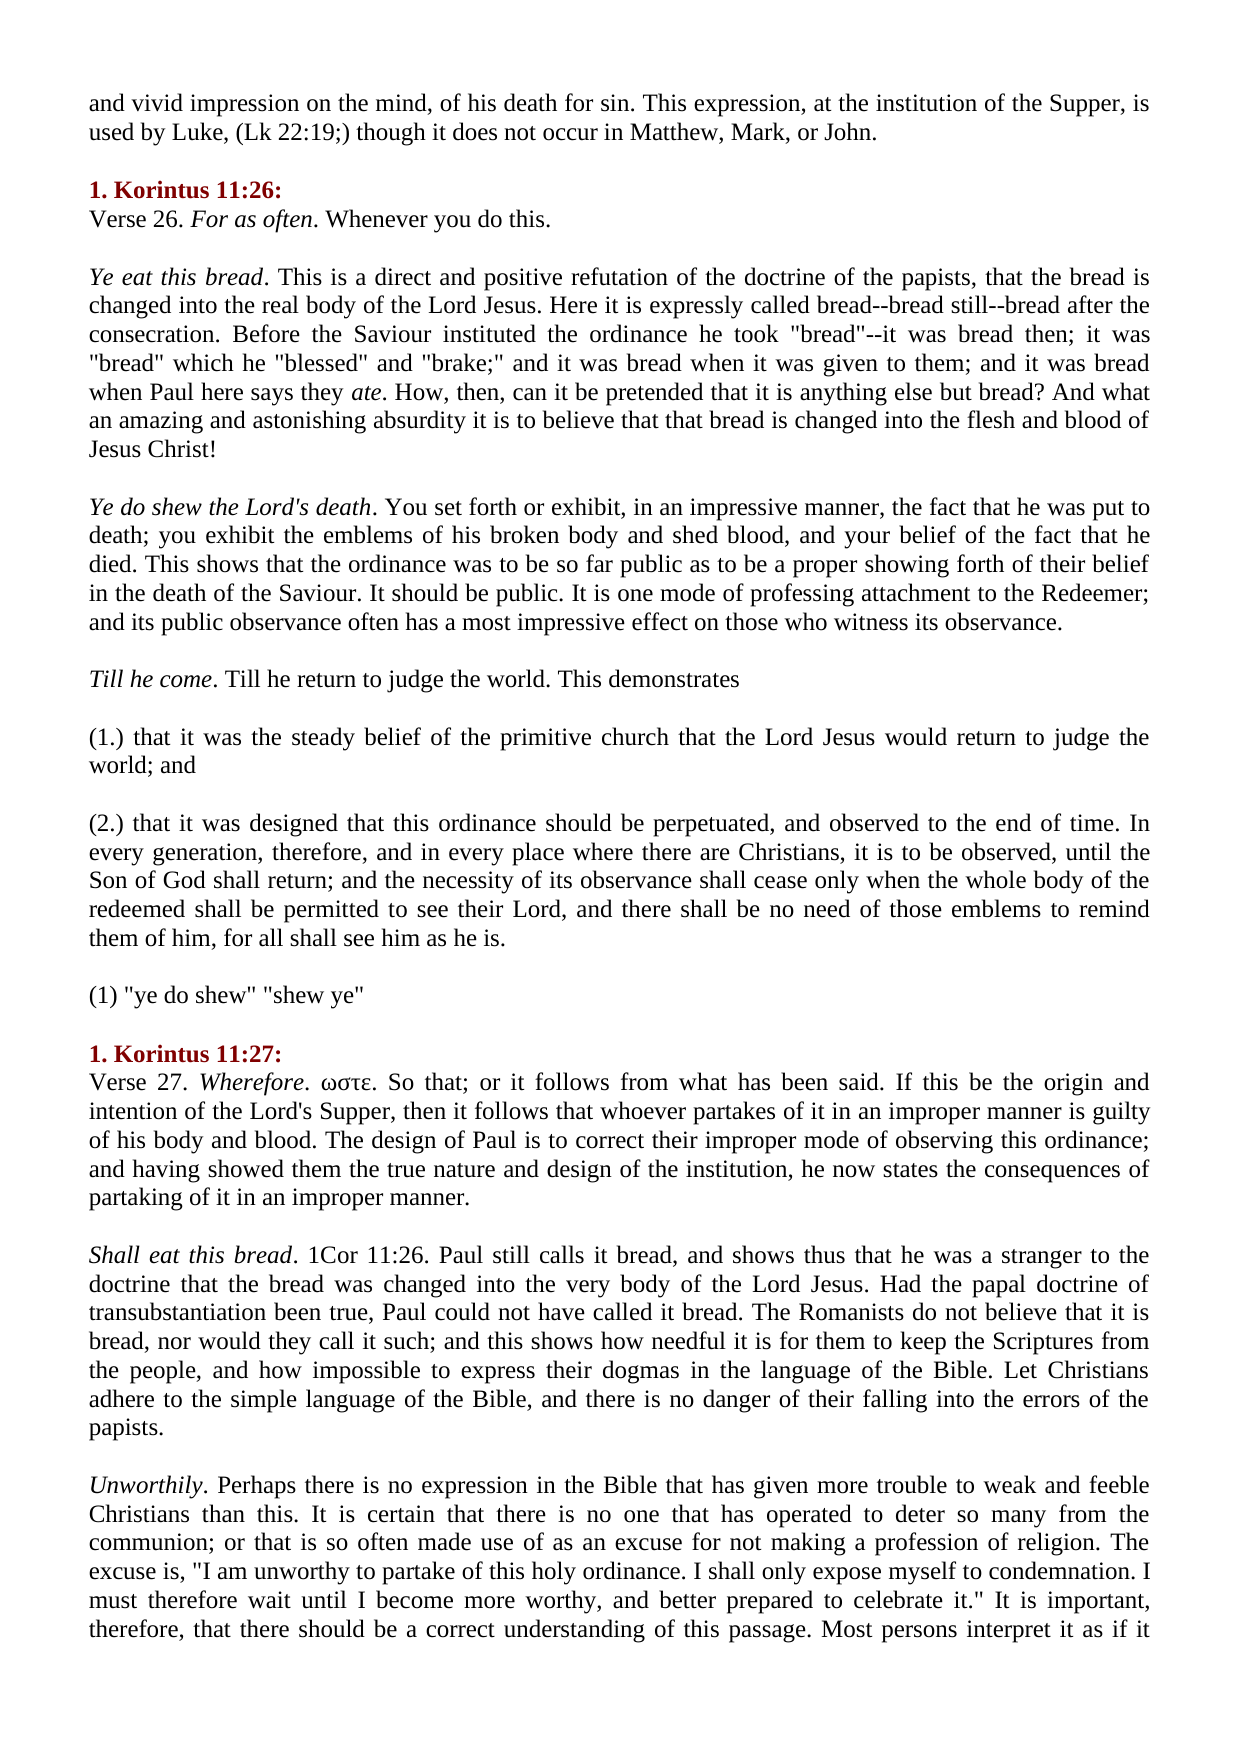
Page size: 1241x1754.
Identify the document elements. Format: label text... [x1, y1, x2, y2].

text 1. Korintus 11:26: [88, 176, 1152, 204]
text 1. Korintus 11:27: [88, 1039, 1152, 1067]
text Verse 26. For as often. Whenever you do this. Ye eat this bread. This is a direct and positive refutation of the doctrine of the papists, that the bread is changed into the real body of the Lord Jesus. Here it is expressly called bread--bread still--bread after the consecration. Before the Saviour instituted the ordinance he took "bread"--it was bread then; it was "bread" which he "blessed" and "brake;" and it was bread when it was given to them; and it was bread when Paul here says they ate. How, then, can it be pretended that it is anything else but bread? And what an amazing and astonishing absurdity it is to believe that that bread is changed into the flesh and blood of Jesus Christ! Ye do shew the Lord's death. You set forth or exhibit, in an impressive manner, the fact that he was put to death; you exhibit the emblems of his broken body and shed blood, and your belief of the fact that he died. This shows that the ordinance was to be so far public as to be a proper showing forth of their belief in the death of the Saviour. It should be public. It is one mode of professing attachment to the Redeemer; and its public observance often has a most impressive effect on those who witness its observance. Till he come. Till he return to judge the world. This demonstrates (1.) that it was the steady belief of the primitive church that the Lord Jesus would return to judge the world; and (2.) that it was designed that this ordinance should be perpetuated, and observed to the end of time. In every generation, therefore, and in every place where there are Christians, it is to be observed, until the Son of God shall return; and the necessity of its observance shall cease only when the whole body of the redeemed shall be permitted to see their Lord, and there shall be no need of those emblems to remind them of him, for all shall see him as he is. (1) "ye do shew" "shew ye" [88, 204, 1152, 1009]
text and vivid impression on the mind, of his death for sin. This expression, at the institution of the Supper, is used by Luke, (Lk 22:19;) though it does not occur in Matthew, Mark, or John. [88, 88, 1152, 146]
text Verse 27. Wherefore. ωστε. So that; or it follows from what has been said. If this be the origin and intention of the Lord's Supper, then it follows that whoever partakes of it in an improper manner is guilty of his body and blood. The design of Paul is to correct their improper mode of observing this ordinance; and having showed them the true nature and design of the institution, he now states the consequences of partaking of it in an improper manner. Shall eat this bread. 1Cor 11:26. Paul still calls it bread, and shows thus that he was a stranger to the doctrine that the bread was changed into the very body of the Lord Jesus. Had the papal doctrine of transubstantiation been true, Paul could not have called it bread. The Romanists do not believe that it is bread, nor would they call it such; and this shows how needful it is for them to keep the Scriptures from the people, and how impossible to express their dogmas in the language of the Bible. Let Christians adhere to the simple language of the Bible, and there is no danger of their falling into the errors of the papists. Unworthily. Perhaps there is no expression in the Bible that has given more trouble to weak and feeble Christians than this. It is certain that there is no one that has operated to deter so many from the communion; or that is so often made use of as an excuse for not making a profession of religion. The excuse is, "I am unworthy to partake of this holy ordinance. I shall only expose myself to condemnation. I must therefore wait until I become more worthy, and better prepared to celebrate it." It is important, therefore, that there should be a correct understanding of this passage. Most persons interpret it as if it [88, 1067, 1152, 1642]
